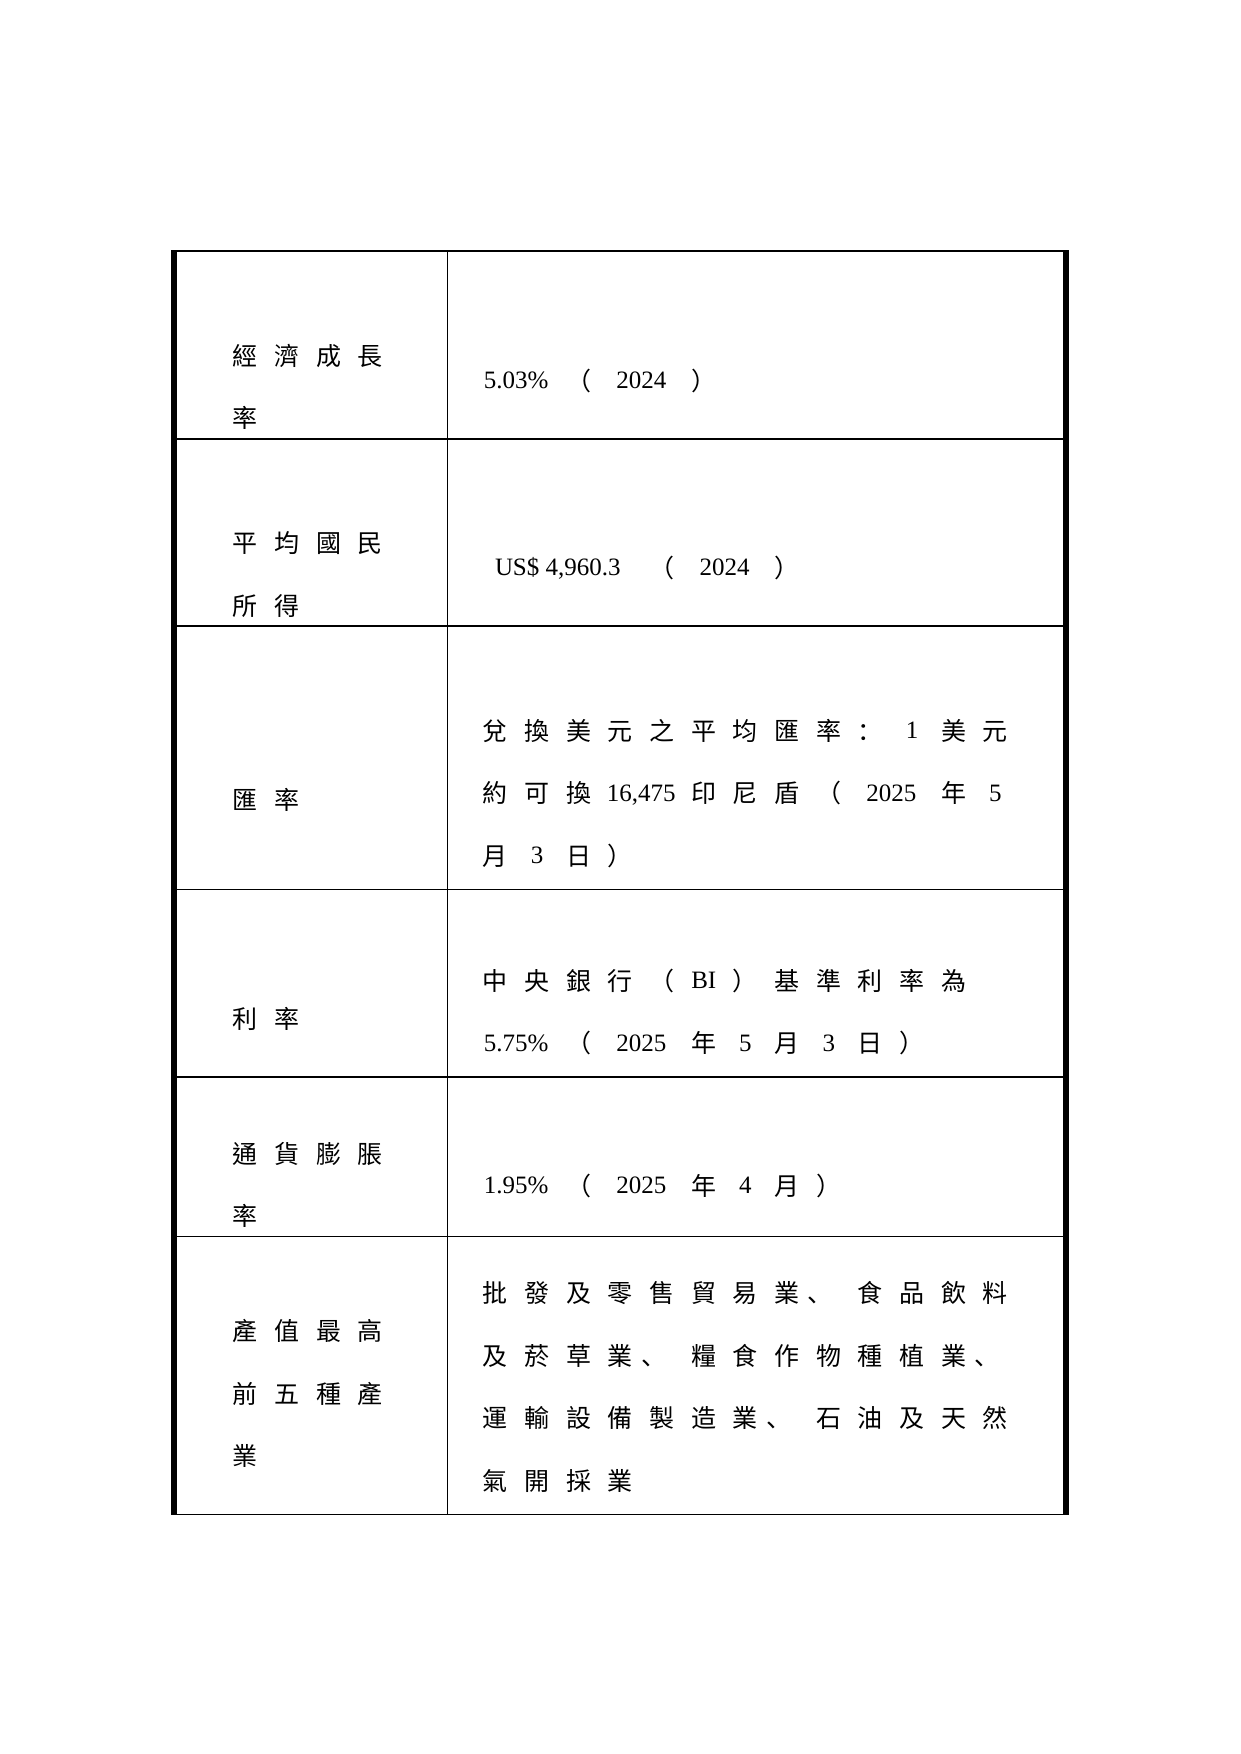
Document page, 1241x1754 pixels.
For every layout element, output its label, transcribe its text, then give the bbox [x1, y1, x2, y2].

table_cell 平均國民所得 [177, 440, 447, 625]
table_cell 批發及零售貿易業、食品飲料及菸草業、糧食作物種植業、運輸設備製造業、石油及天然氣開採業 [448, 1237, 1063, 1514]
table_cell 經濟成長率 [177, 252, 447, 438]
table_cell 1.95%（2025年4月） [448, 1078, 1063, 1236]
table_cell 通貨膨脹率 [177, 1078, 447, 1236]
table_cell 匯率 [177, 627, 447, 889]
table_cell 中央銀行（BI）基準利率為5.75%（2025年5月3日） [448, 890, 1063, 1076]
table_cell US$ 4,960.3（2024） [448, 440, 1063, 625]
table_cell 5.03%（2024） [448, 252, 1063, 438]
table_cell 兌換美元之平均匯率：1美元約可換16,475印尼盾（2025年5月3日） [448, 627, 1063, 889]
table_cell 利率 [177, 890, 447, 1076]
table_cell 產值最高前五種產業 [177, 1237, 447, 1514]
